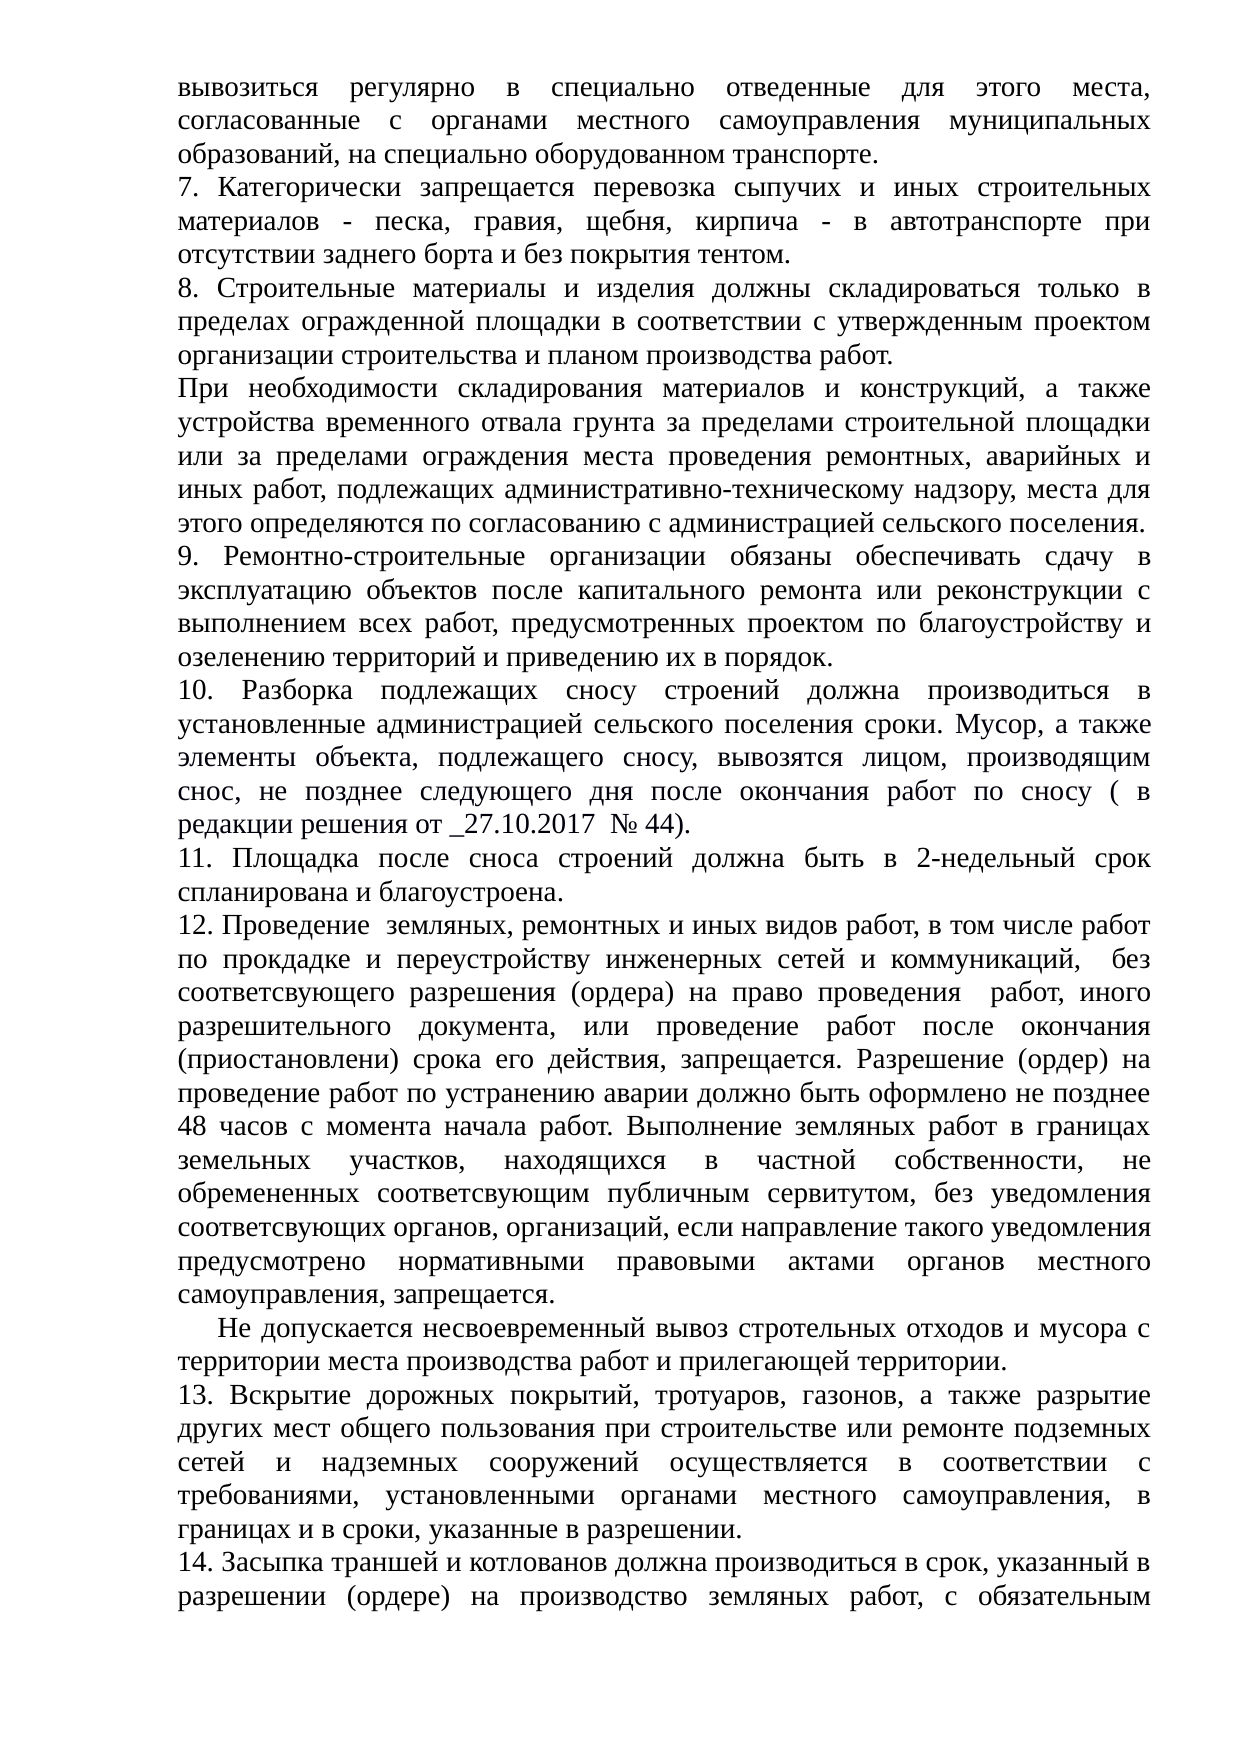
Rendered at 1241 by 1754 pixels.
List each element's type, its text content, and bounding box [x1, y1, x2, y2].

text 11. Площадка после сноса строений должна быть в 2-недельный срок спланирована и благоустроена. [177, 840, 1152, 907]
text 12. Проведение земляных, ремонтных и иных видов работ, в том числе работ по прокдадке и переустройству инженерных сетей и коммуникаций, без соответсвующего разрешения (ордера) на право проведения работ, иного разрешительного документа, или проведение работ после окончания (приостановлени) срока его действия, запрещается. Разрешение (ордер) на проведение работ по устранению аварии должно быть оформлено не позднее 48 часов с момента начала работ. Выполнение земляных работ в границах земельных участков, находящихся в частной собственности, не обремененных соответсвующим публичным сервитутом, без уведомления соответсвующих органов, организаций, если направление такого уведомления предусмотрено нормативными правовыми актами органов местного самоуправления, запрещается. [177, 907, 1152, 1310]
text 10. Разборка подлежащих сносу строений должна производиться в установленные администрацией сельского поселения сроки. Мусор, а также элементы объекта, подлежащего сносу, вывозятся лицом, производящим снос, не позднее следующего дня после окончания работ по сносу ( в редакции решения от _27.10.2017 № 44). [177, 672, 1152, 840]
text 14. Засыпка траншей и котлованов должна производиться в срок, указанный в разрешении (ордере) на производство земляных работ, с обязательным [177, 1544, 1152, 1612]
text вывозиться регулярно в специально отведенные для этого места, согласованные с органами местного самоуправления муниципальных образований, на специально оборудованном транспорте. [177, 69, 1152, 169]
text 13. Вскрытие дорожных покрытий, тротуаров, газонов, а также разрытие других мест общего пользования при строительстве или ремонте подземных сетей и надземных сооружений осуществляется в соответствии с требованиями, установленными органами местного самоуправления, в границах и в сроки, указанные в разрешении. [177, 1377, 1152, 1544]
text 9. Ремонтно-строительные организации обязаны обеспечивать сдачу в эксплуатацию объектов после капитального ремонта или реконструкции с выполнением всех работ, предусмотренных проектом по благоустройству и озеленению территорий и приведению их в порядок. [177, 538, 1152, 672]
text 7. Категорически запрещается перевозка сыпучих и иных строительных материалов - песка, гравия, щебня, кирпича - в автотранспорте при отсутствии заднего борта и без покрытия тентом. [177, 169, 1152, 270]
text Не допускается несвоевременный вывоз стротельных отходов и мусора с территории места производства работ и прилегающей территории. [177, 1310, 1152, 1377]
text При необходимости складирования материалов и конструкций, а также устройства временного отвала грунта за пределами строительной площадки или за пределами ограждения места проведения ремонтных, аварийных и иных работ, подлежащих административно-техническому надзору, места для этого определяются по согласованию с администрацией сельского поселения. [177, 371, 1152, 538]
text 8. Строительные материалы и изделия должны складироваться только в пределах огражденной площадки в соответствии с утвержденным проектом организации строительства и планом производства работ. [177, 270, 1152, 371]
